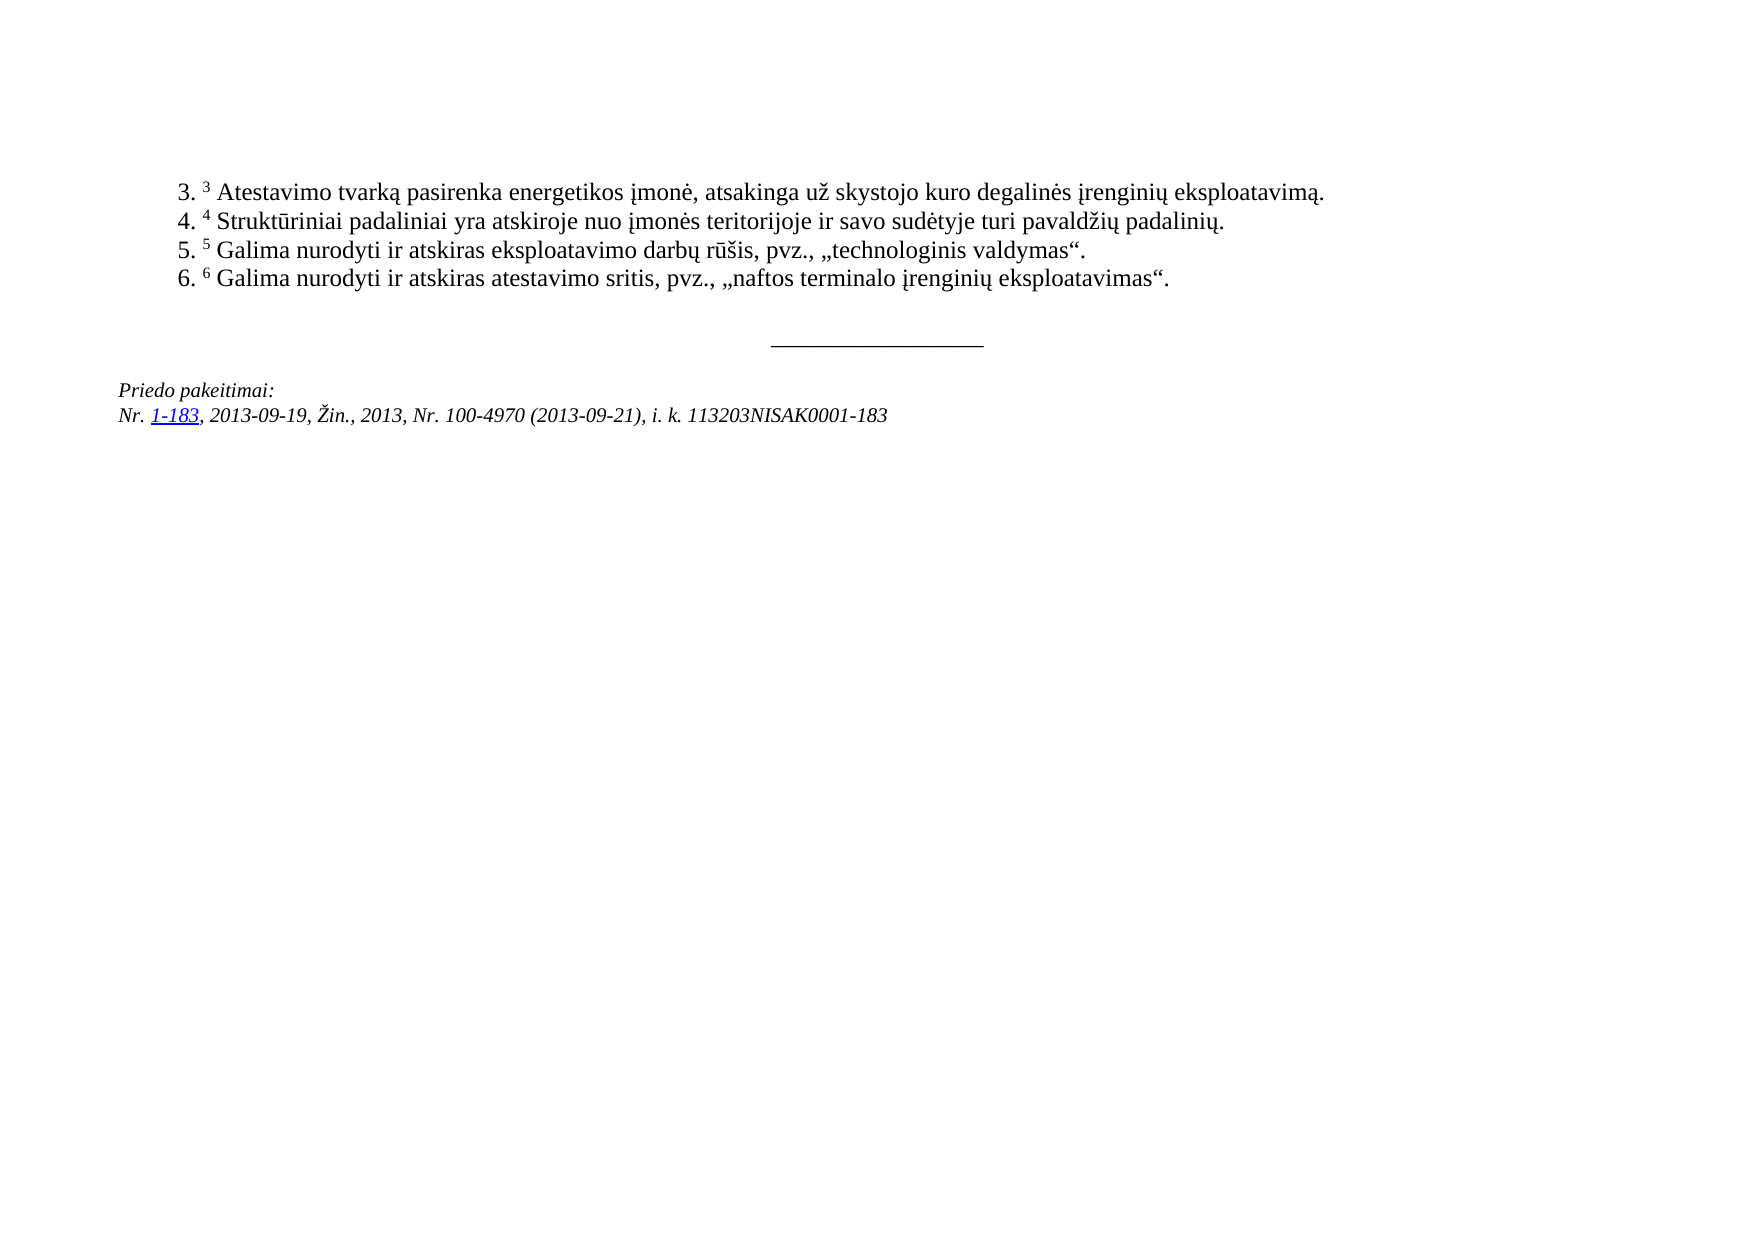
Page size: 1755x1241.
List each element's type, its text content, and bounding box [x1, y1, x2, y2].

text Priedo pakeitimai: [118, 378, 1636, 402]
text Nr. 1-183, 2013-09-19, Žin., 2013, Nr. 100-4970 (2013-09-21), i. k. 113203NISAK0001-183 [118, 402, 1636, 427]
text 5. 5 Galima nurodyti ir atskiras eksploatavimo darbų rūšis, pvz., „technologinis valdymas“. [118, 235, 1636, 263]
text 4. 4 Struktūriniai padaliniai yra atskiroje nuo įmonės teritorijoje ir savo sudėtyje turi pavaldžių padalinių. [118, 206, 1636, 235]
text 6. 6 Galima nurodyti ir atskiras atestavimo sritis, pvz., „naftos terminalo įrenginių eksploatavimas“. [118, 263, 1636, 292]
text 3. 3 Atestavimo tvarką pasirenka energetikos įmonė, atsakinga už skystojo kuro degalinės įrenginių eksploatavimą. [118, 177, 1636, 206]
text _________________ [118, 321, 1636, 350]
